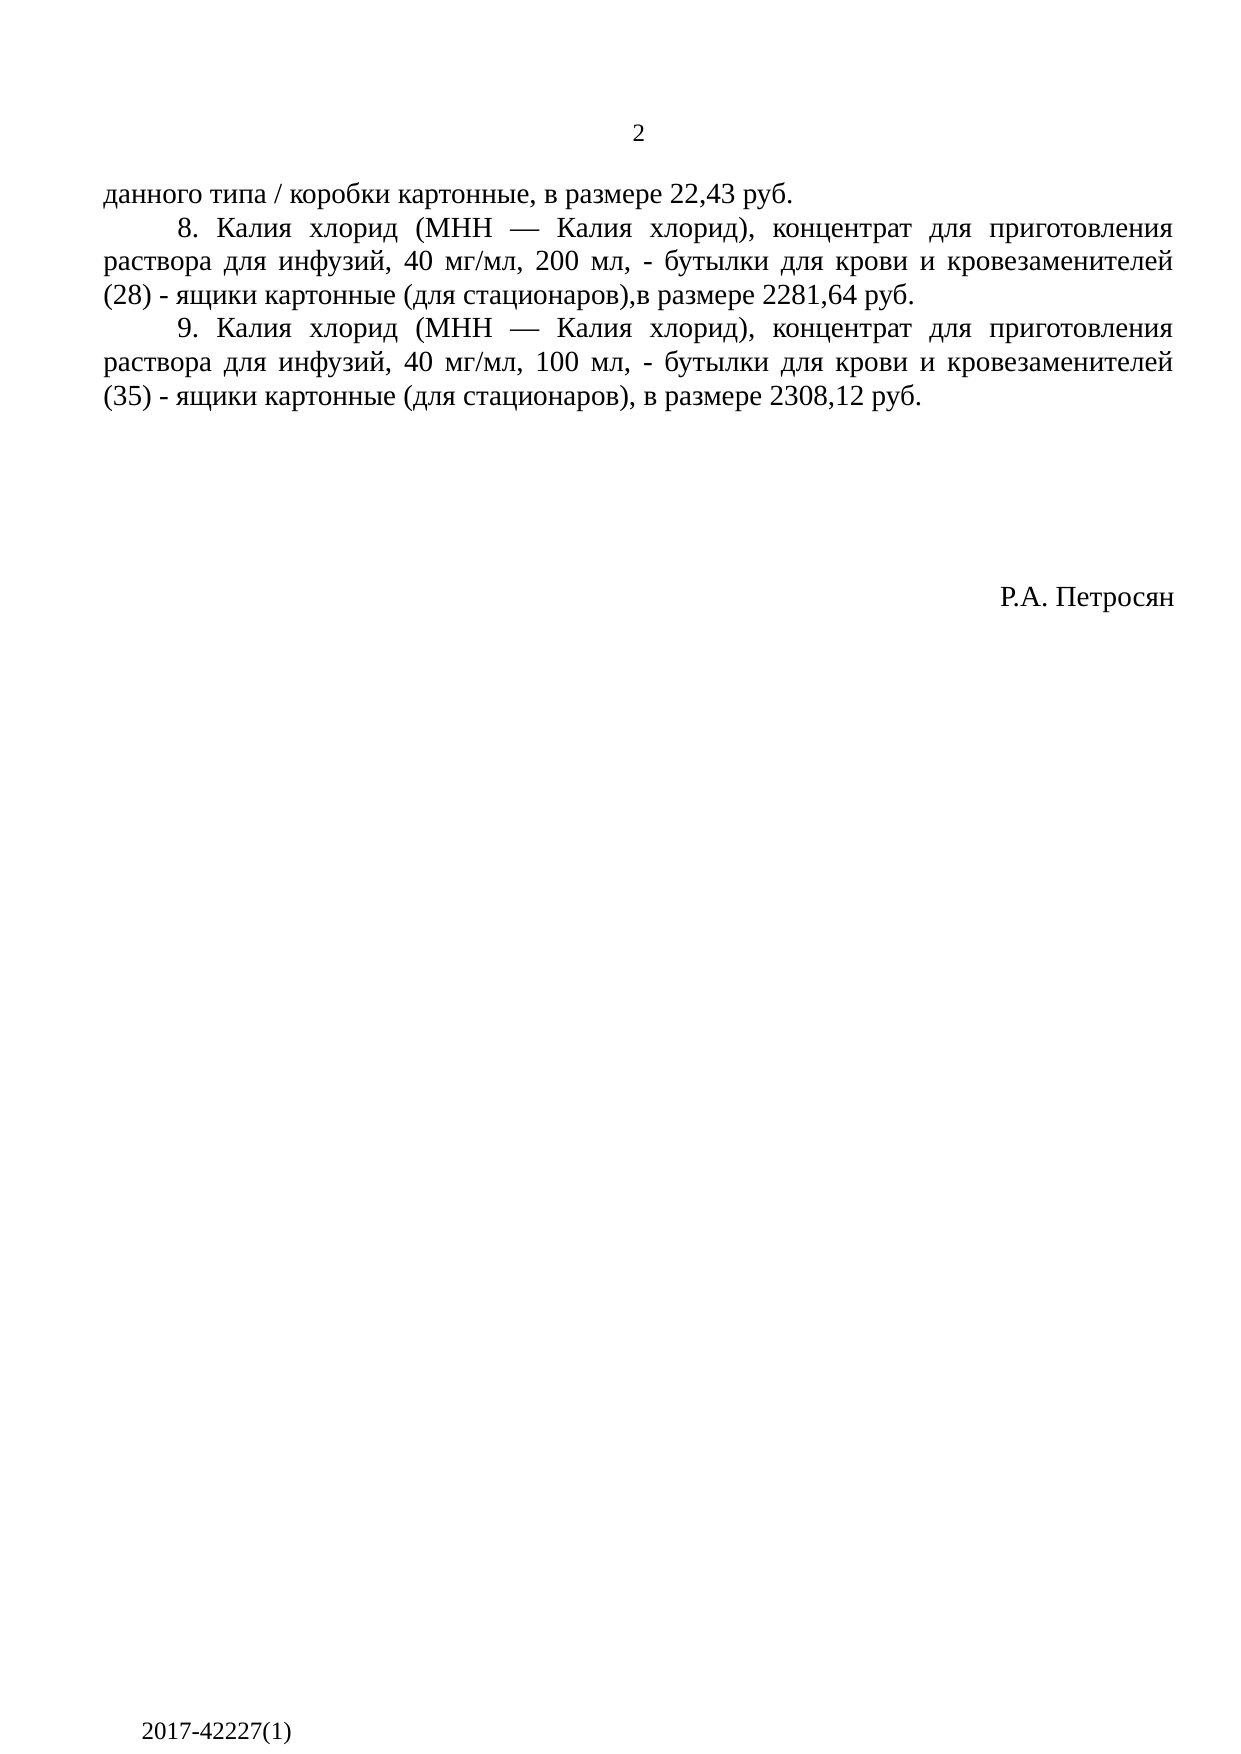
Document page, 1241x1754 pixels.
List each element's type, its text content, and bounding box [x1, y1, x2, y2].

text 9. Калия хлорид (МНН — Калия хлорид), концентрат для приготовления раствора для инфузий, 40 мг/мл, 100 мл, - бутылки для крови и кровезаменителей (35) - ящики картонные (для стационаров), в размере 2308,12 руб. [103, 311, 1174, 411]
text 8. Калия хлорид (МНН — Калия хлорид), концентрат для приготовления раствора для инфузий, 40 мг/мл, 200 мл, - бутылки для крови и кровезаменителей (28) - ящики картонные (для стационаров),в размере 2281,64 руб. [103, 210, 1174, 311]
text данного типа / коробки картонные, в размере 22,43 руб. [103, 176, 1174, 210]
text Р.А. Петросян [103, 579, 1174, 612]
